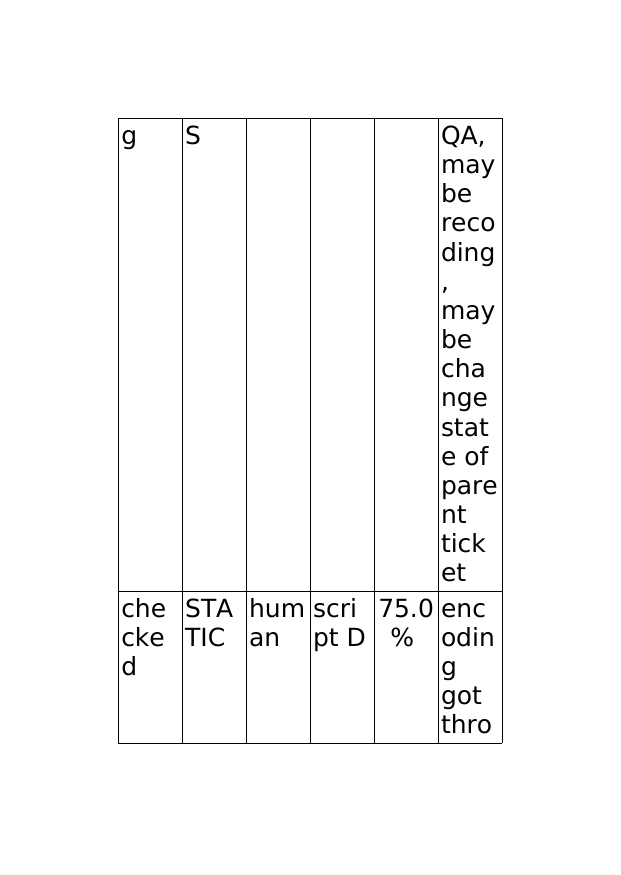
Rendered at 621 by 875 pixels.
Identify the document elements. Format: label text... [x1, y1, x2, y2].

table_cell QA, maybe recoding, maybe change state of parent ticket [439, 119, 502, 591]
table_cell encoding got thro [439, 592, 502, 742]
table_cell 75.0 % [375, 592, 438, 742]
table_cell human [247, 592, 310, 742]
table_cell script D [311, 592, 374, 742]
table_cell [375, 119, 438, 591]
table_cell [311, 119, 374, 591]
table_cell [247, 119, 310, 591]
table_cell STATIC [183, 592, 246, 742]
table_cell S [183, 119, 246, 591]
table_cell checked [119, 592, 182, 742]
table_cell g [119, 119, 182, 591]
